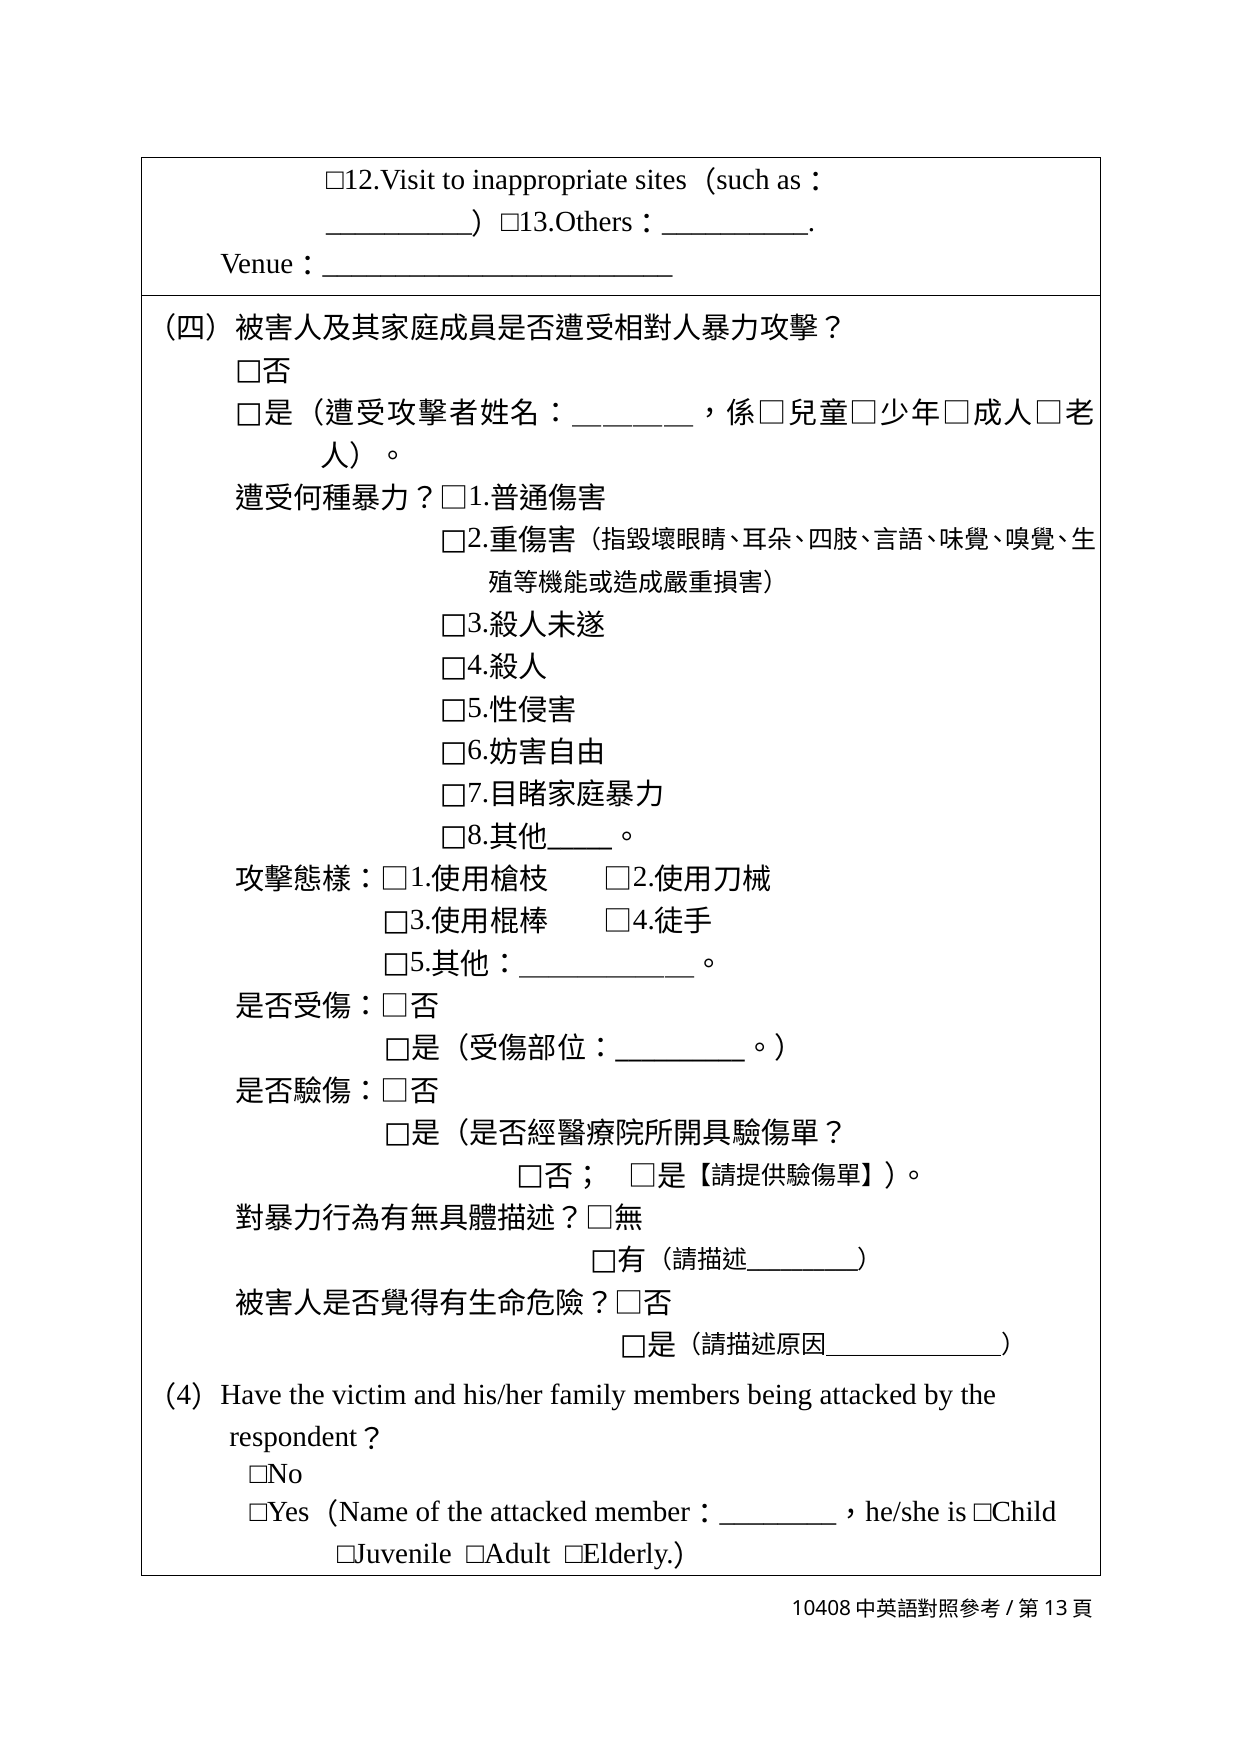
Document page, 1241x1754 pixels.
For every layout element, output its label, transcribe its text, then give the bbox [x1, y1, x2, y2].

table_cell （四）被害人及其家庭成員是否遭受相對人暴力攻擊？ □否 □是（遭受攻擊者姓名：＿＿＿＿，係□兒童□少年□成人□老人）。 遭受何種暴力？□1.普通傷害 □2.重傷害（指毀壞眼睛、耳朵、四肢、言語、味覺、嗅覺、生殖等機能或造成嚴重損害） □3.殺人未遂 □4.殺人 □5.性侵害 □6.妨害自由 □7.目睹家庭暴力 □8.其他_____。 攻擊態樣：□1.使用槍枝 □2.使用刀械 □3.使用棍棒 □4.徒手 □5.其他：＿＿＿＿＿＿。 是否受傷：□否 □是（受傷部位：__________。） 是否驗傷：□否 □是（是否經醫療院所開具驗傷單？ □否； □是【請提供驗傷單】）。 對暴力行為有無具體描述？□無 □有（請描述__________） 被害人是否覺得有生命危險？□否 □是（請描述原因＿＿＿＿＿＿＿） （4）Have the victim and his/her family members being attacked by the respondent？ □No □Yes（Name of the attacked member：________，he/she is □Child □Juvenile □Adult □Elderly.） [142, 296, 1100, 1575]
table_cell □12.Visit to inappropriate sites（such as：__________）□13.Others：__________. Venue：________________________ [142, 158, 1100, 294]
